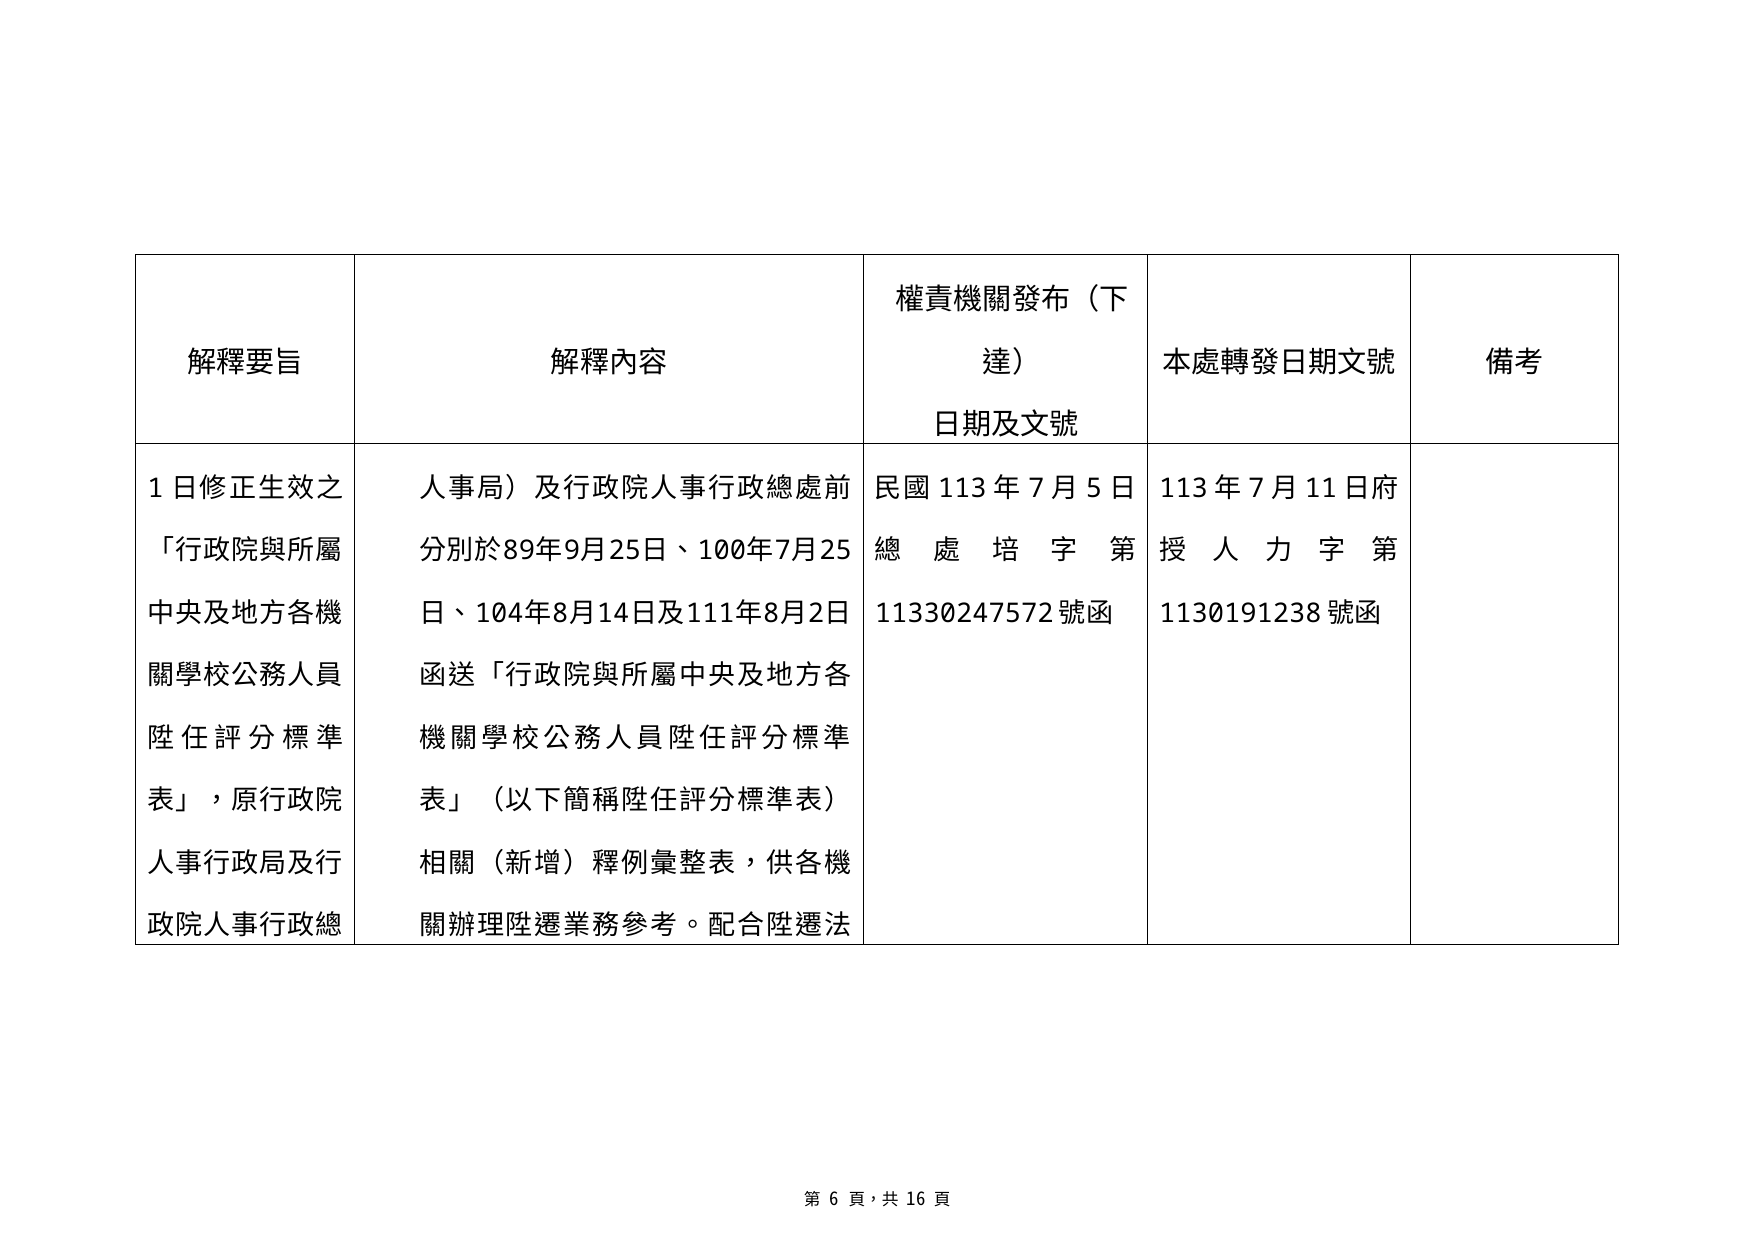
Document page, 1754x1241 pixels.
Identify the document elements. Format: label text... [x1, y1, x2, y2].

table_cell 民國113年7月5日總處培字第11330247572號函 [864, 444, 1147, 944]
table_header 解釋內容 [355, 255, 863, 443]
table_cell 113年7月11日府授人力字第1130191238號函 [1148, 444, 1410, 944]
table_cell 查原行政院人事行政局（以下簡稱原人事局）及行政院人事行政總處前分別於89年9月25日、100年7月25日、104年8月14日及111年8月2日函送「行政院與所屬中央及地方各機關學校公務人員陞任評分標準表」（以下簡稱陞任評分標準表）相關（新增）釋例彙整表，供各機關辦理陞遷業務參考。配合陞遷法於112年5月17日修正公布後，為落實功績導向之陞遷制度，行政院於112年9月26日修正陞任評分標準表，並自113年4月1日生效。是以，行政院所屬公務人員陞任採計評分之相關事項（含釋例），自113年4月1日起即應依該陞任評分標準表規定辦理。 經檢討並彙整原人事局及該總處歷年陞任評分標準表相關釋例，適用情形詳參本府113年7月11日府授人力字第1130191238號函附件。 [355, 444, 863, 944]
table_header 本處轉發日期文號 [1148, 255, 1410, 443]
table_header 權責機關發布（下達） 日期及文號 [864, 255, 1147, 443]
table_header 備考 [1411, 255, 1618, 443]
table_cell [1411, 444, 1618, 944]
table_cell 1日修正生效之「行政院與所屬中央及地方各機關學校公務人員陞任評分標準表」，原行政院人事行政局及行政院人事行政總 [136, 444, 354, 944]
table_header 解釋要旨 [136, 255, 354, 443]
